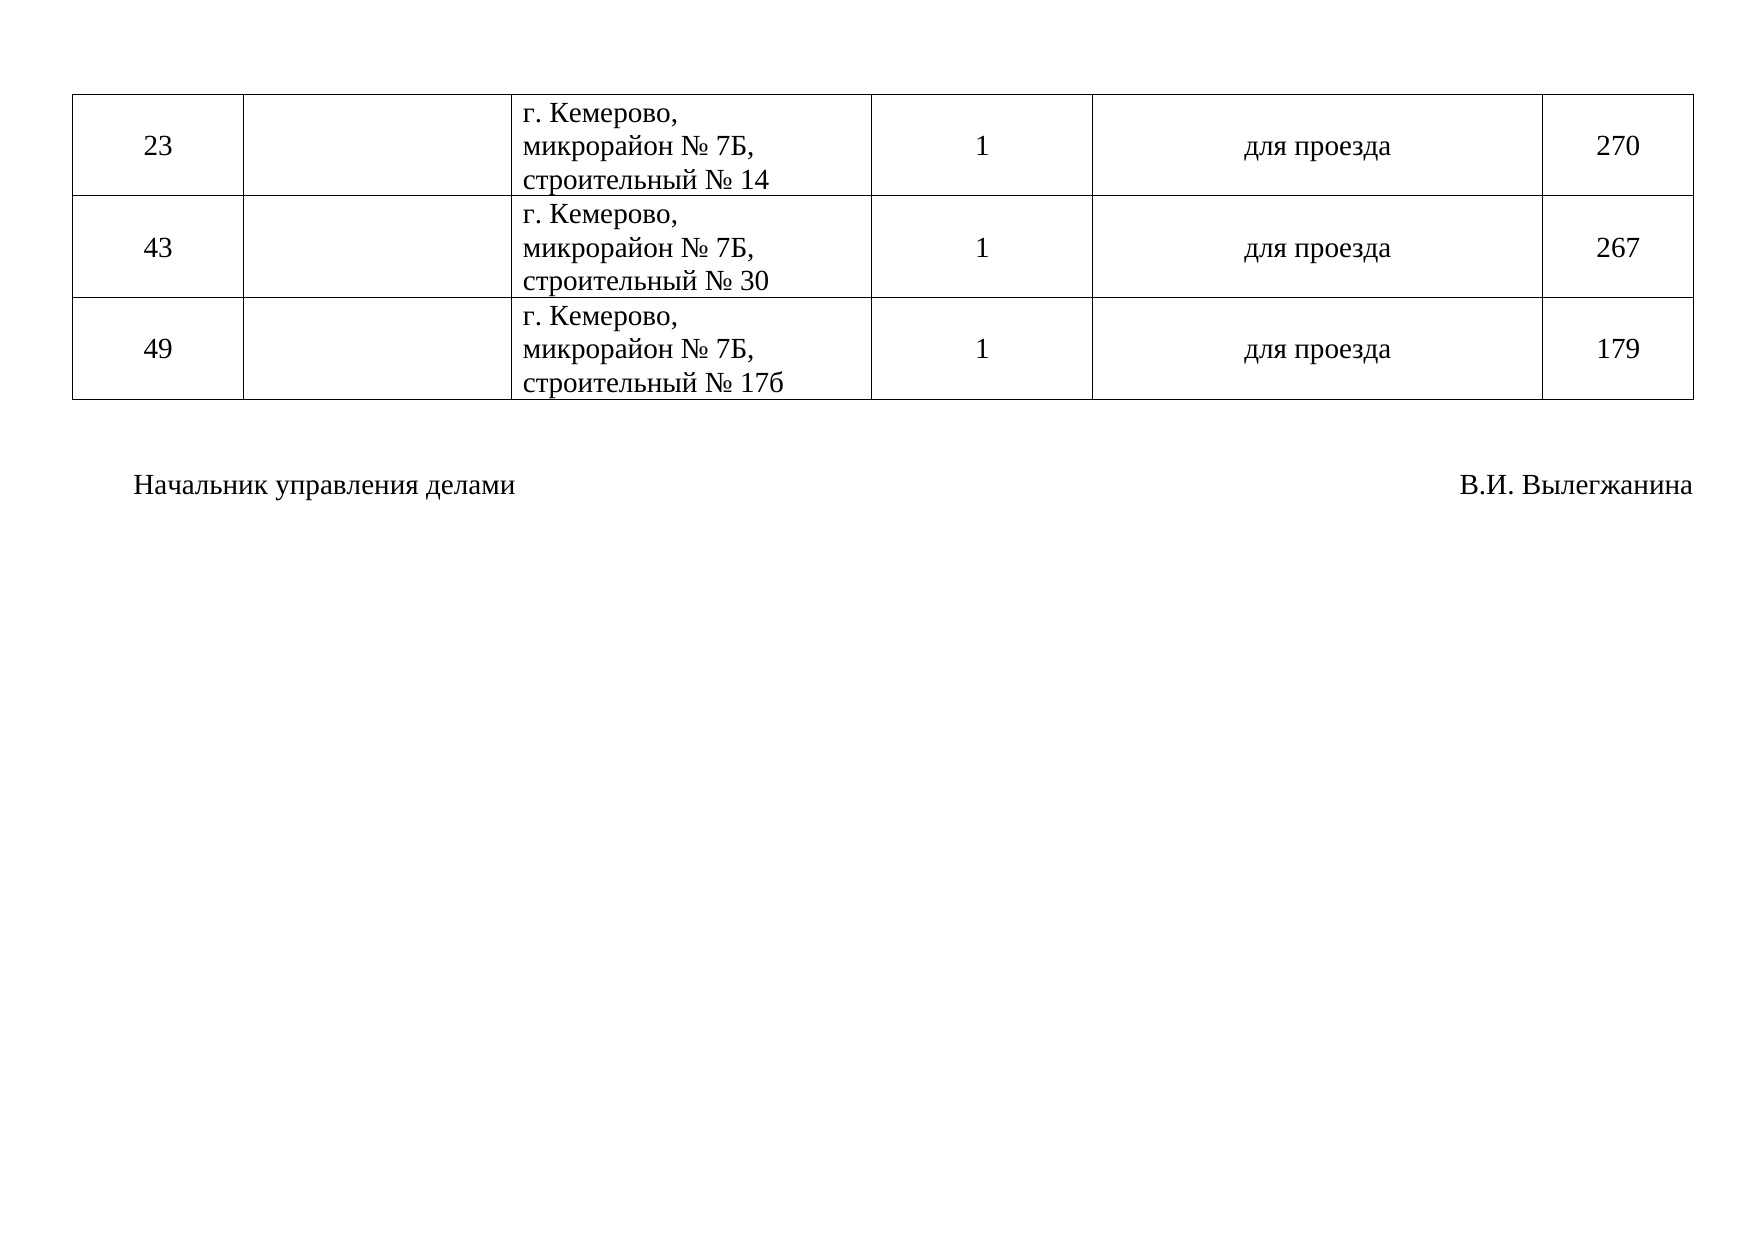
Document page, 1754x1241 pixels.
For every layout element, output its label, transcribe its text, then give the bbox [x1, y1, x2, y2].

table_cell 49 [73, 298, 243, 399]
table_cell 270 [1543, 95, 1693, 195]
table_cell 1 [872, 95, 1092, 195]
table_cell 1 [872, 196, 1092, 297]
table_cell 267 [1543, 196, 1693, 297]
text Начальник управления делами В.И. Вылегжанина [74, 467, 1693, 500]
table_cell 23 [73, 95, 243, 195]
table_cell г. Кемерово, микрорайон № 7Б, строительный № 14 [512, 95, 871, 195]
table_cell г. Кемерово, микрорайон № 7Б, строительный № 17б [512, 298, 871, 399]
table_cell для проезда [1093, 196, 1542, 297]
table_cell г. Кемерово, микрорайон № 7Б, строительный № 30 [512, 196, 871, 297]
table_cell 43 [73, 196, 243, 297]
table_cell [244, 298, 511, 399]
table_cell 1 [872, 298, 1092, 399]
table_cell [244, 95, 511, 195]
table_cell 179 [1543, 298, 1693, 399]
table_cell для проезда [1093, 95, 1542, 195]
table_cell для проезда [1093, 298, 1542, 399]
table_cell [244, 196, 511, 297]
